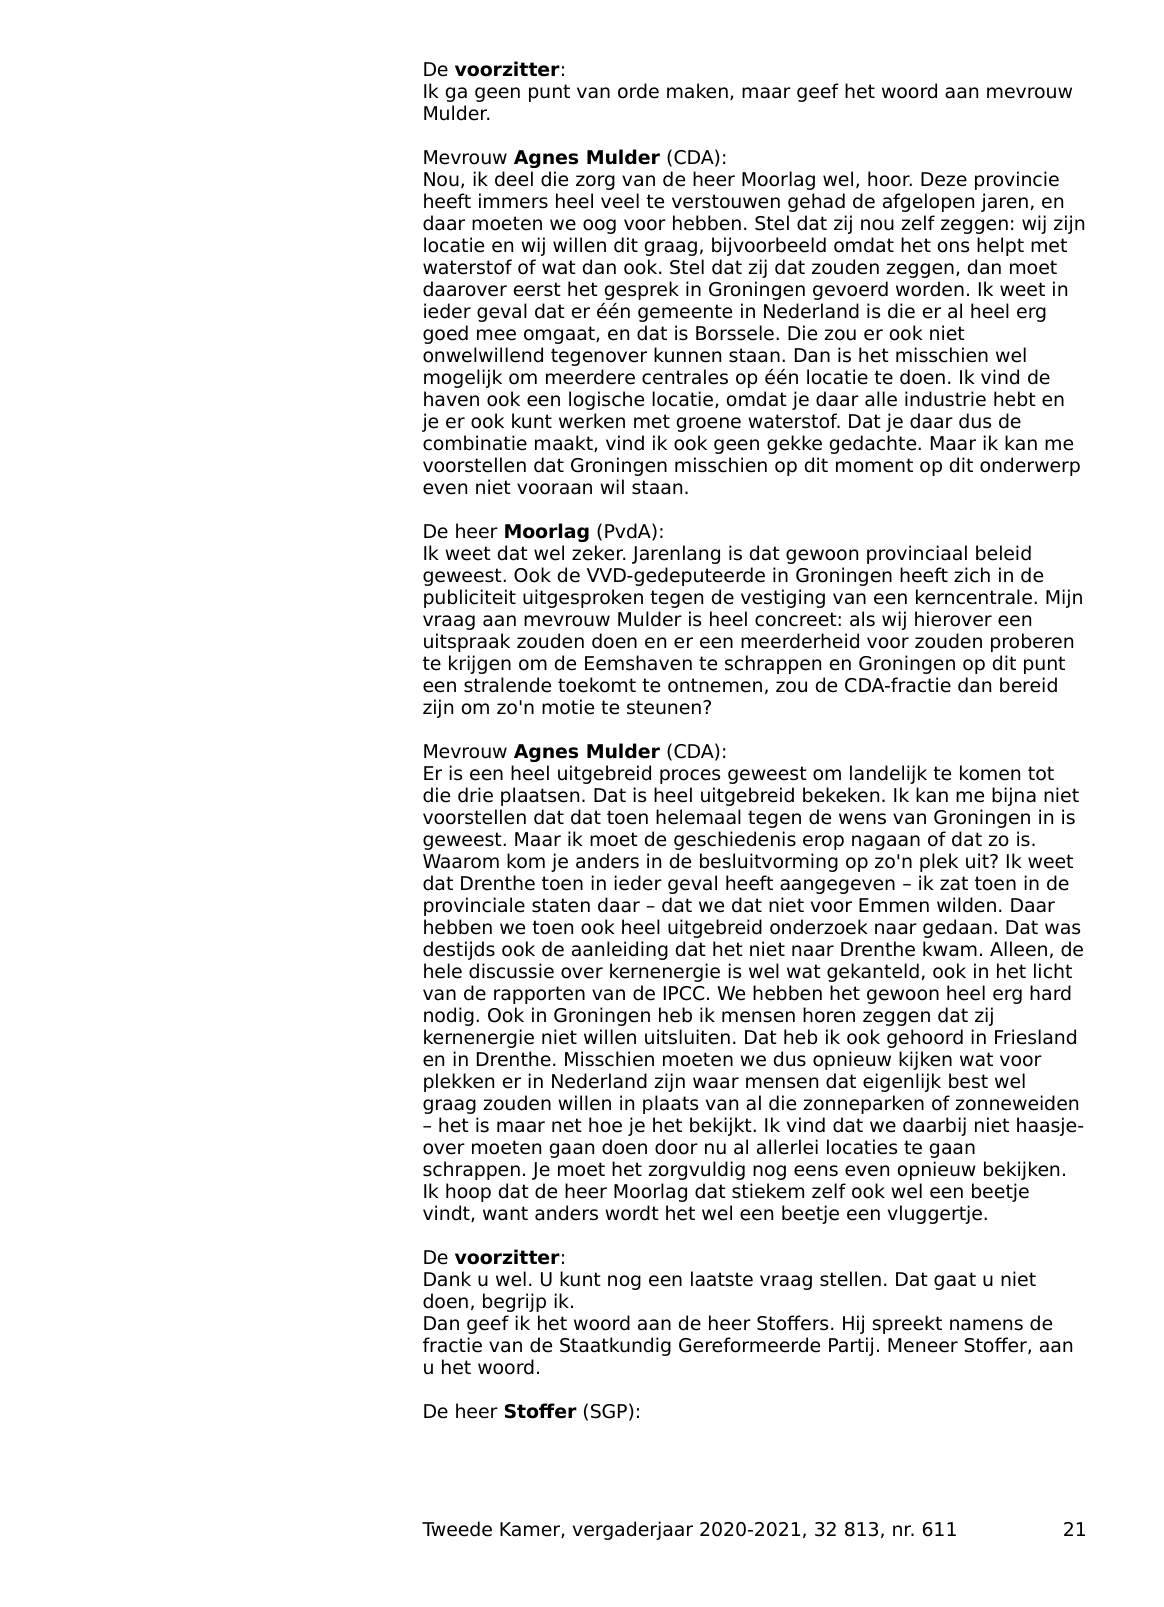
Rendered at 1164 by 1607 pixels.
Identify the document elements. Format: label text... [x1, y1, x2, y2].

text Mevrouw Agnes Mulder (CDA): [422, 147, 1087, 169]
text Ik ga geen punt van orde maken, maar geef het woord aan mevrouw Mulder. [422, 81, 1087, 125]
text De voorzitter: [422, 59, 1087, 81]
text De heer Stoffer (SGP): [422, 1401, 1087, 1423]
text Nou, ik deel die zorg van de heer Moorlag wel, hoor. Deze provincie heeft immers heel veel te verstouwen gehad de afgelopen jaren, en daar moeten we oog voor hebben. Stel dat zij nou zelf zeggen: wij zijn locatie en wij willen dit graag, bijvoorbeeld omdat het ons helpt met waterstof of wat dan ook. Stel dat zij dat zouden zeggen, dan moet daarover eerst het gesprek in Groningen gevoerd worden. Ik weet in ieder geval dat er één gemeente in Nederland is die er al heel erg goed mee omgaat, en dat is Borssele. Die zou er ook niet onwelwillend tegenover kunnen staan. Dan is het misschien wel mogelijk om meerdere centrales op één locatie te doen. Ik vind de haven ook een logische locatie, omdat je daar alle industrie hebt en je er ook kunt werken met groene waterstof. Dat je daar dus de combinatie maakt, vind ik ook geen gekke gedachte. Maar ik kan me voorstellen dat Groningen misschien op dit moment op dit onderwerp even niet vooraan wil staan. [422, 169, 1087, 499]
text Er is een heel uitgebreid proces geweest om landelijk te komen tot die drie plaatsen. Dat is heel uitgebreid bekeken. Ik kan me bijna niet voorstellen dat dat toen helemaal tegen de wens van Groningen in is geweest. Maar ik moet de geschiedenis erop nagaan of dat zo is. Waarom kom je anders in de besluitvorming op zo'n plek uit? Ik weet dat Drenthe toen in ieder geval heeft aangegeven – ik zat toen in de provinciale staten daar – dat we dat niet voor Emmen wilden. Daar hebben we toen ook heel uitgebreid onderzoek naar gedaan. Dat was destijds ook de aanleiding dat het niet naar Drenthe kwam. Alleen, de hele discussie over kernenergie is wel wat gekanteld, ook in het licht van de rapporten van de IPCC. We hebben het gewoon heel erg hard nodig. Ook in Groningen heb ik mensen horen zeggen dat zij kernenergie niet willen uitsluiten. Dat heb ik ook gehoord in Friesland en in Drenthe. Misschien moeten we dus opnieuw kijken wat voor plekken er in Nederland zijn waar mensen dat eigenlijk best wel graag zouden willen in plaats van al die zonneparken of zonneweiden – het is maar net hoe je het bekijkt. Ik vind dat we daarbij niet haasje-over moeten gaan doen door nu al allerlei locaties te gaan schrappen. Je moet het zorgvuldig nog eens even opnieuw bekijken. Ik hoop dat de heer Moorlag dat stiekem zelf ook wel een beetje vindt, want anders wordt het wel een beetje een vluggertje. [422, 763, 1087, 1224]
text De heer Moorlag (PvdA): [422, 521, 1087, 543]
text Dan geef ik het woord aan de heer Stoffers. Hij spreekt namens de fractie van de Staatkundig Gereformeerde Partij. Meneer Stoffer, aan u het woord. [422, 1313, 1087, 1379]
text Dank u wel. U kunt nog een laatste vraag stellen. Dat gaat u niet doen, begrijp ik. [422, 1269, 1087, 1313]
text De voorzitter: [422, 1247, 1087, 1269]
text Ik weet dat wel zeker. Jarenlang is dat gewoon provinciaal beleid geweest. Ook de VVD-gedeputeerde in Groningen heeft zich in de publiciteit uitgesproken tegen de vestiging van een kerncentrale. Mijn vraag aan mevrouw Mulder is heel concreet: als wij hierover een uitspraak zouden doen en er een meerderheid voor zouden proberen te krijgen om de Eemshaven te schrappen en Groningen op dit punt een stralende toekomt te ontnemen, zou de CDA-fractie dan bereid zijn om zo'n motie te steunen? [422, 543, 1087, 719]
text Mevrouw Agnes Mulder (CDA): [422, 741, 1087, 763]
